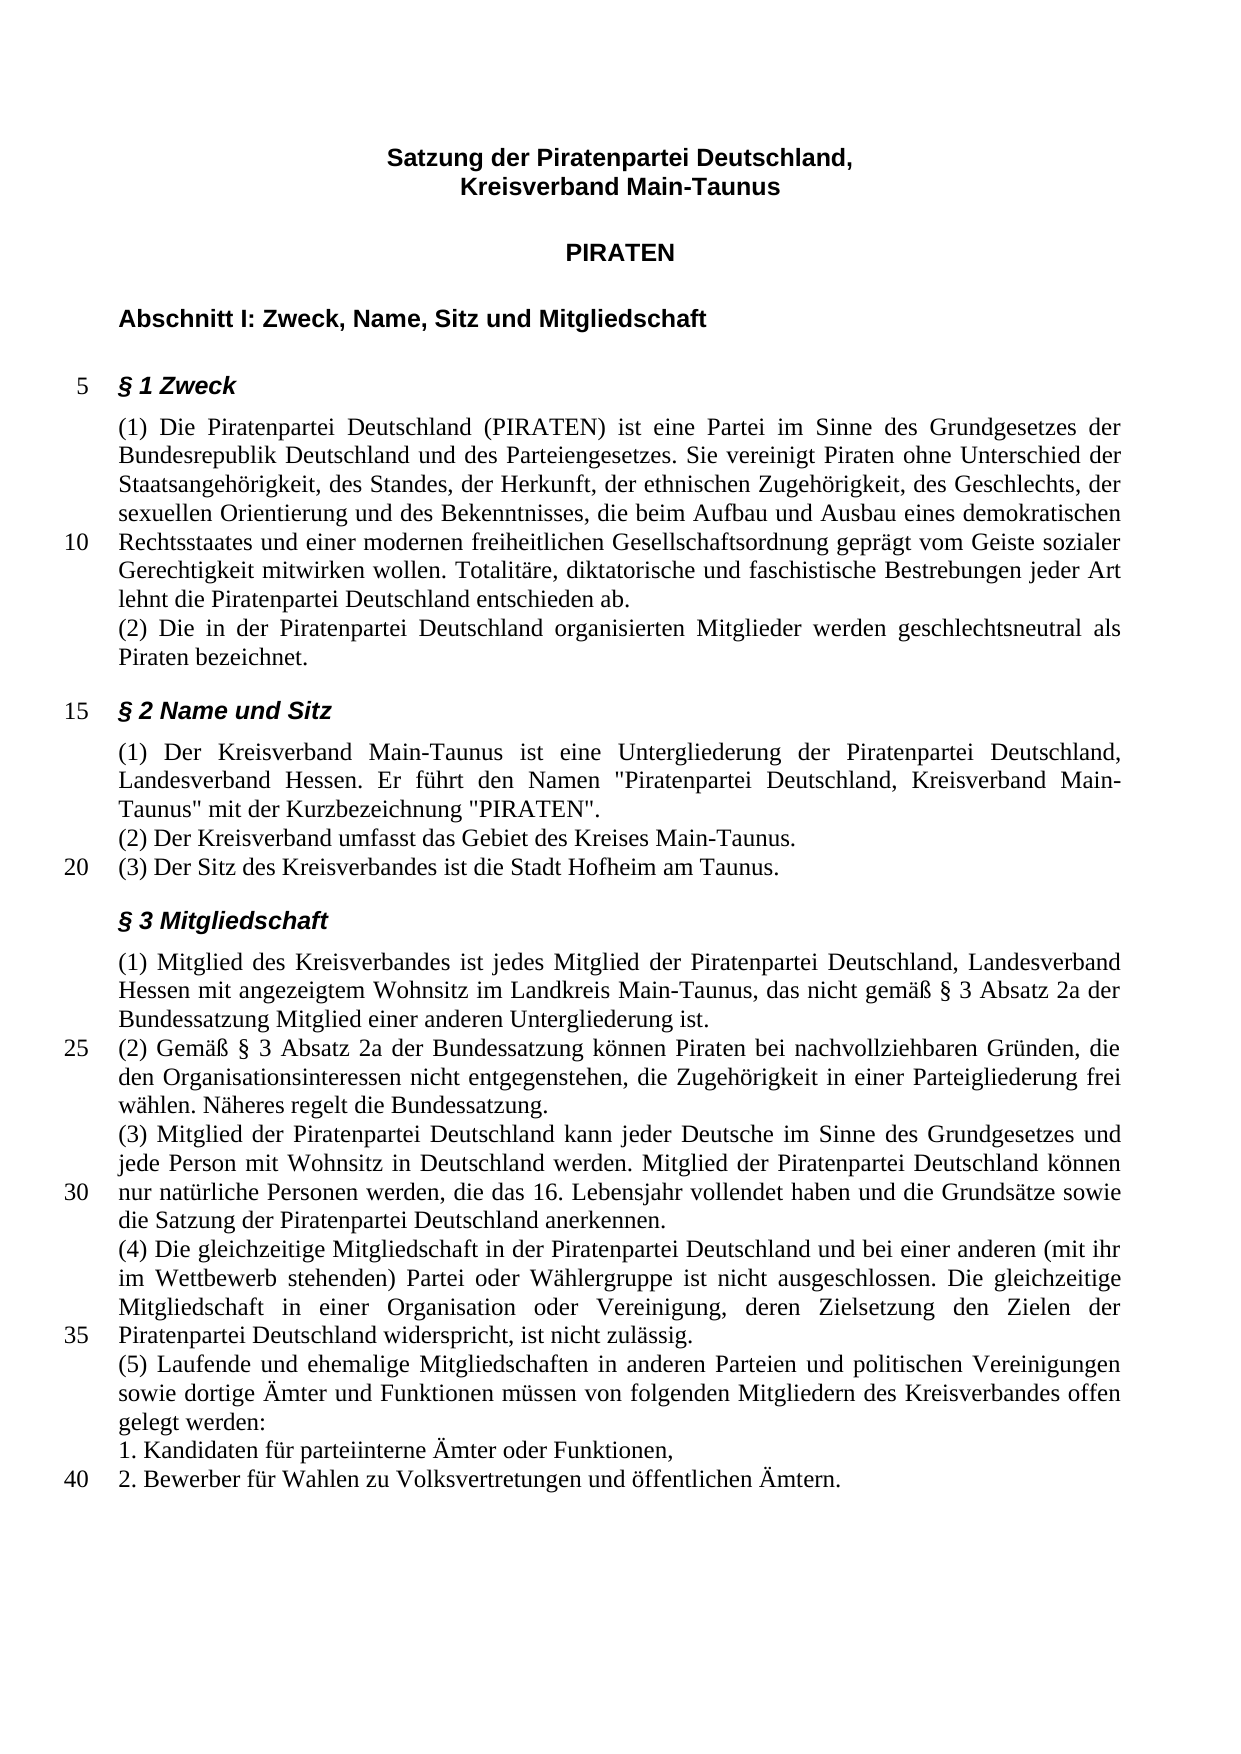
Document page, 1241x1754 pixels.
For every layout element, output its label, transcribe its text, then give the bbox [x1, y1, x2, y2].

text (2) Die in der Piratenpartei Deutschland organisierten Mitglieder werden geschlechtsneutral als Piraten bezeichnet. [118, 613, 1122, 671]
text (3) Mitglied der Piratenpartei Deutschland kann jeder Deutsche im Sinne des Grundgesetzes und jede Person mit Wohnsitz in Deutschland werden. Mitglied der Piratenpartei Deutschland können nur natürliche Personen werden, die das 16. Lebensjahr vollendet haben und die Grundsätze sowie die Satzung der Piratenpartei Deutschland anerkennen. [118, 1119, 1122, 1234]
subtitle § 3 Mitgliedschaft [118, 906, 1122, 934]
title PIRATEN [118, 238, 1122, 267]
text (4) Die gleichzeitige Mitgliedschaft in der Piratenpartei Deutschland und bei einer anderen (mit ihr im Wettbewerb stehenden) Partei oder Wählergruppe ist nicht ausgeschlossen. Die gleichzeitige Mitgliedschaft in einer Organisation oder Vereinigung, deren Zielsetzung den Zielen der Piratenpartei Deutschland widerspricht, ist nicht zulässig. [118, 1234, 1122, 1349]
text (1) Der Kreisverband Main-Taunus ist eine Untergliederung der Piratenpartei Deutschland, Landesverband Hessen. Er führt den Namen "Piratenpartei Deutschland, Kreisverband Main-Taunus" mit der Kurzbezeichnung "PIRATEN". [118, 737, 1122, 823]
subtitle § 1 Zweck [118, 371, 1122, 399]
title Satzung der Piratenpartei Deutschland, Kreisverband Main-Taunus [118, 143, 1122, 201]
text (1) Die Piratenpartei Deutschland (PIRATEN) ist eine Partei im Sinne des Grundgesetzes der Bundesrepublik Deutschland und des Parteiengesetzes. Sie vereinigt Piraten ohne Unterschied der Staatsangehörigkeit, des Standes, der Herkunft, der ethnischen Zugehörigkeit, des Geschlechts, der sexuellen Orientierung und des Bekenntnisses, die beim Aufbau und Ausbau eines demokratischen Rechtsstaates und einer modernen freiheitlichen Gesellschaftsordnung geprägt vom Geiste sozialer Gerechtigkeit mitwirken wollen. Totalitäre, diktatorische und faschistische Bestrebungen jeder Art lehnt die Piratenpartei Deutschland entschieden ab. [118, 412, 1122, 613]
text (2) Der Kreisverband umfasst das Gebiet des Kreises Main-Taunus. [118, 823, 1122, 852]
text 2. Bewerber für Wahlen zu Volksvertretungen und öffentlichen Ämtern. [118, 1464, 1122, 1493]
text (3) Der Sitz des Kreisverbandes ist die Stadt Hofheim am Taunus. [118, 852, 1122, 881]
text (5) Laufende und ehemalige Mitgliedschaften in anderen Parteien und politischen Vereinigungen sowie dortige Ämter und Funktionen müssen von folgenden Mitgliedern des Kreisverbandes offen gelegt werden: [118, 1349, 1122, 1436]
subtitle Abschnitt I: Zweck, Name, Sitz und Mitgliedschaft [118, 304, 1122, 333]
text (1) Mitglied des Kreisverbandes ist jedes Mitglied der Piratenpartei Deutschland, Landesverband Hessen mit angezeigtem Wohnsitz im Landkreis Main-Taunus, das nicht gemäß § 3 Absatz 2a der Bundessatzung Mitglied einer anderen Untergliederung ist. [118, 947, 1122, 1033]
text (2) Gemäß § 3 Absatz 2a der Bundessatzung können Piraten bei nachvollziehbaren Gründen, die den Organisationsinteressen nicht entgegenstehen, die Zugehörigkeit in einer Parteigliederung frei wählen. Näheres regelt die Bundessatzung. [118, 1033, 1122, 1119]
text 1. Kandidaten für parteiinterne Ämter oder Funktionen, [118, 1436, 1122, 1464]
subtitle § 2 Name und Sitz [118, 696, 1122, 724]
